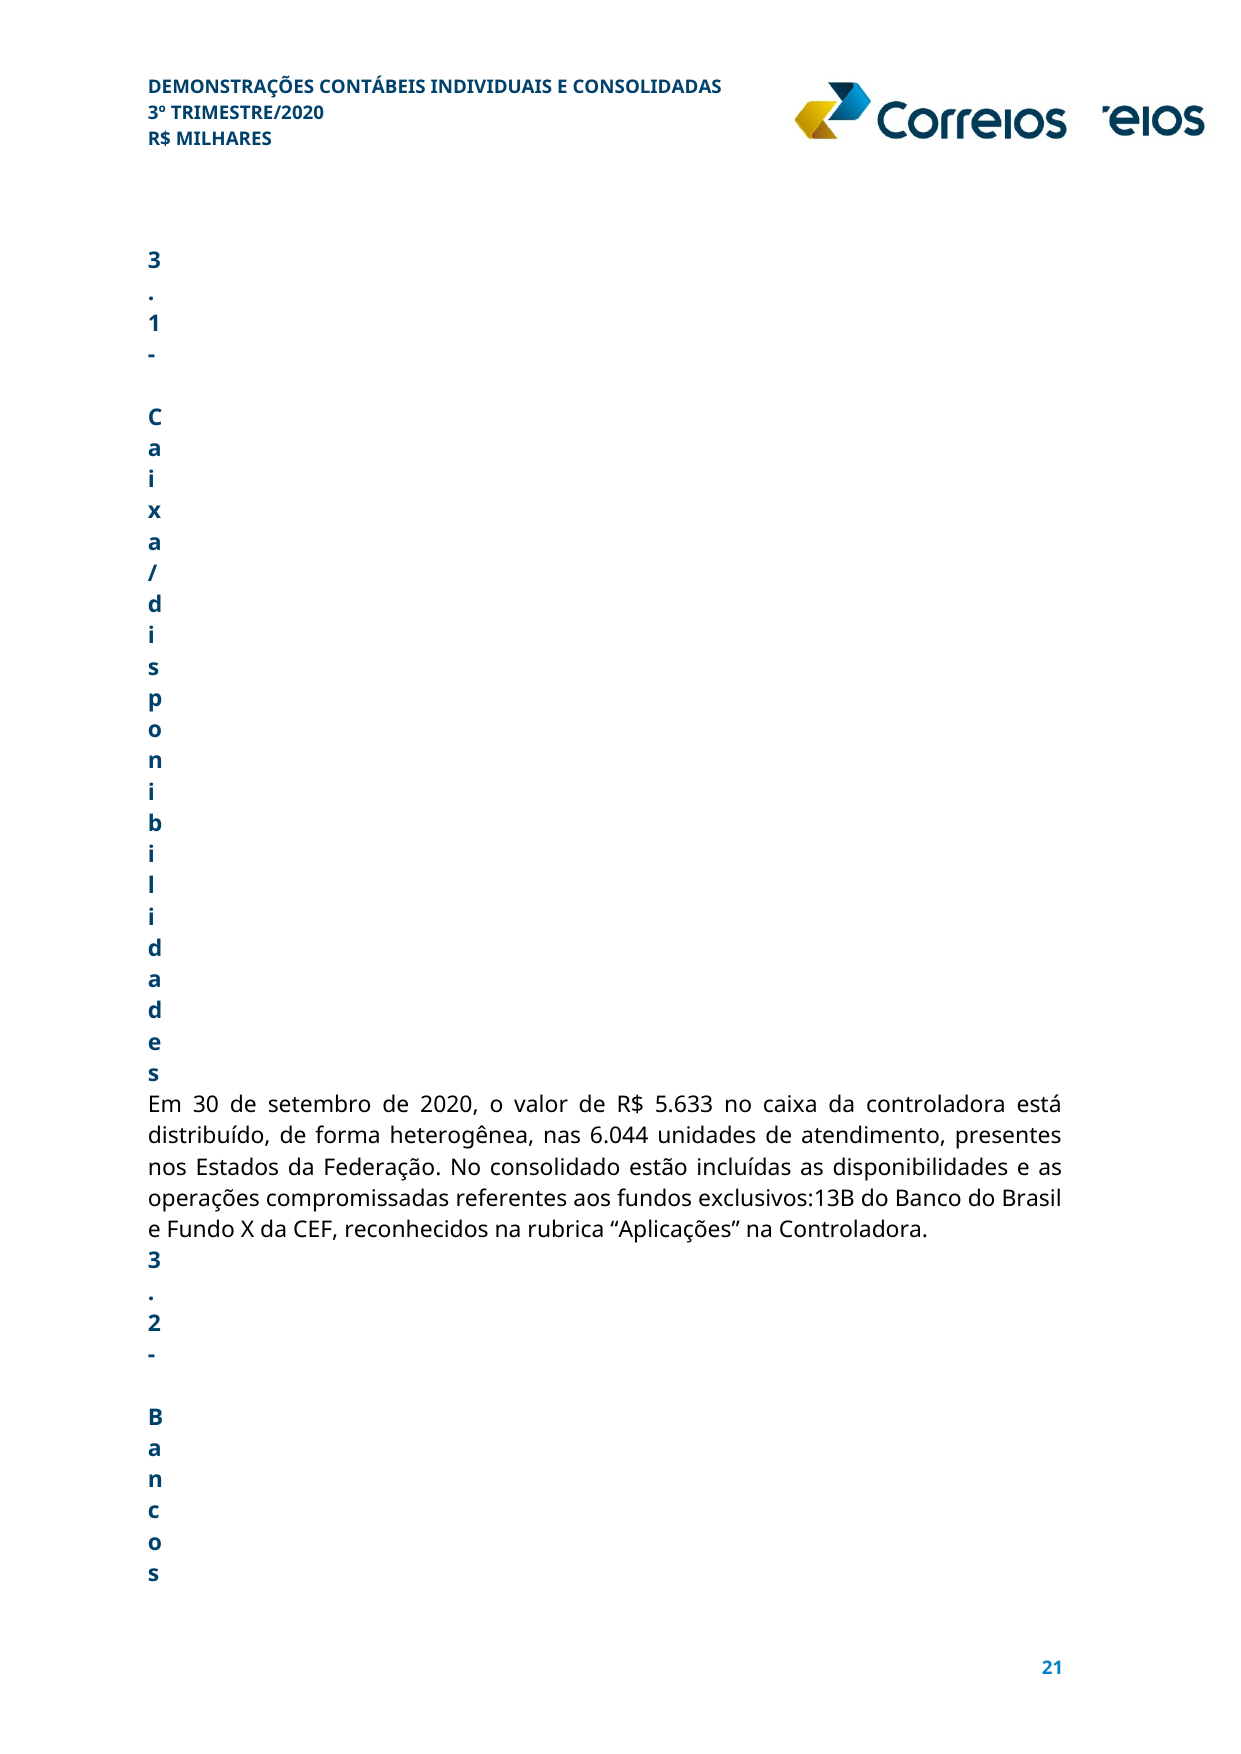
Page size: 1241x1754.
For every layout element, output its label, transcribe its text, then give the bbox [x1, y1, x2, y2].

text Em 30 de setembro de 2020, o valor de R$ 5.633 no caixa da controladora está distribuído, de forma heterogênea, nas 6.044 unidades de atendimento, presentes nos Estados da Federação. No consolidado estão incluídas as disponibilidades e as operações compromissadas referentes aos fundos exclusivos:13B do Banco do Brasil e Fundo X da CEF, reconhecidos na rubrica “Aplicações” na Controladora. [148, 244, 1063, 1244]
